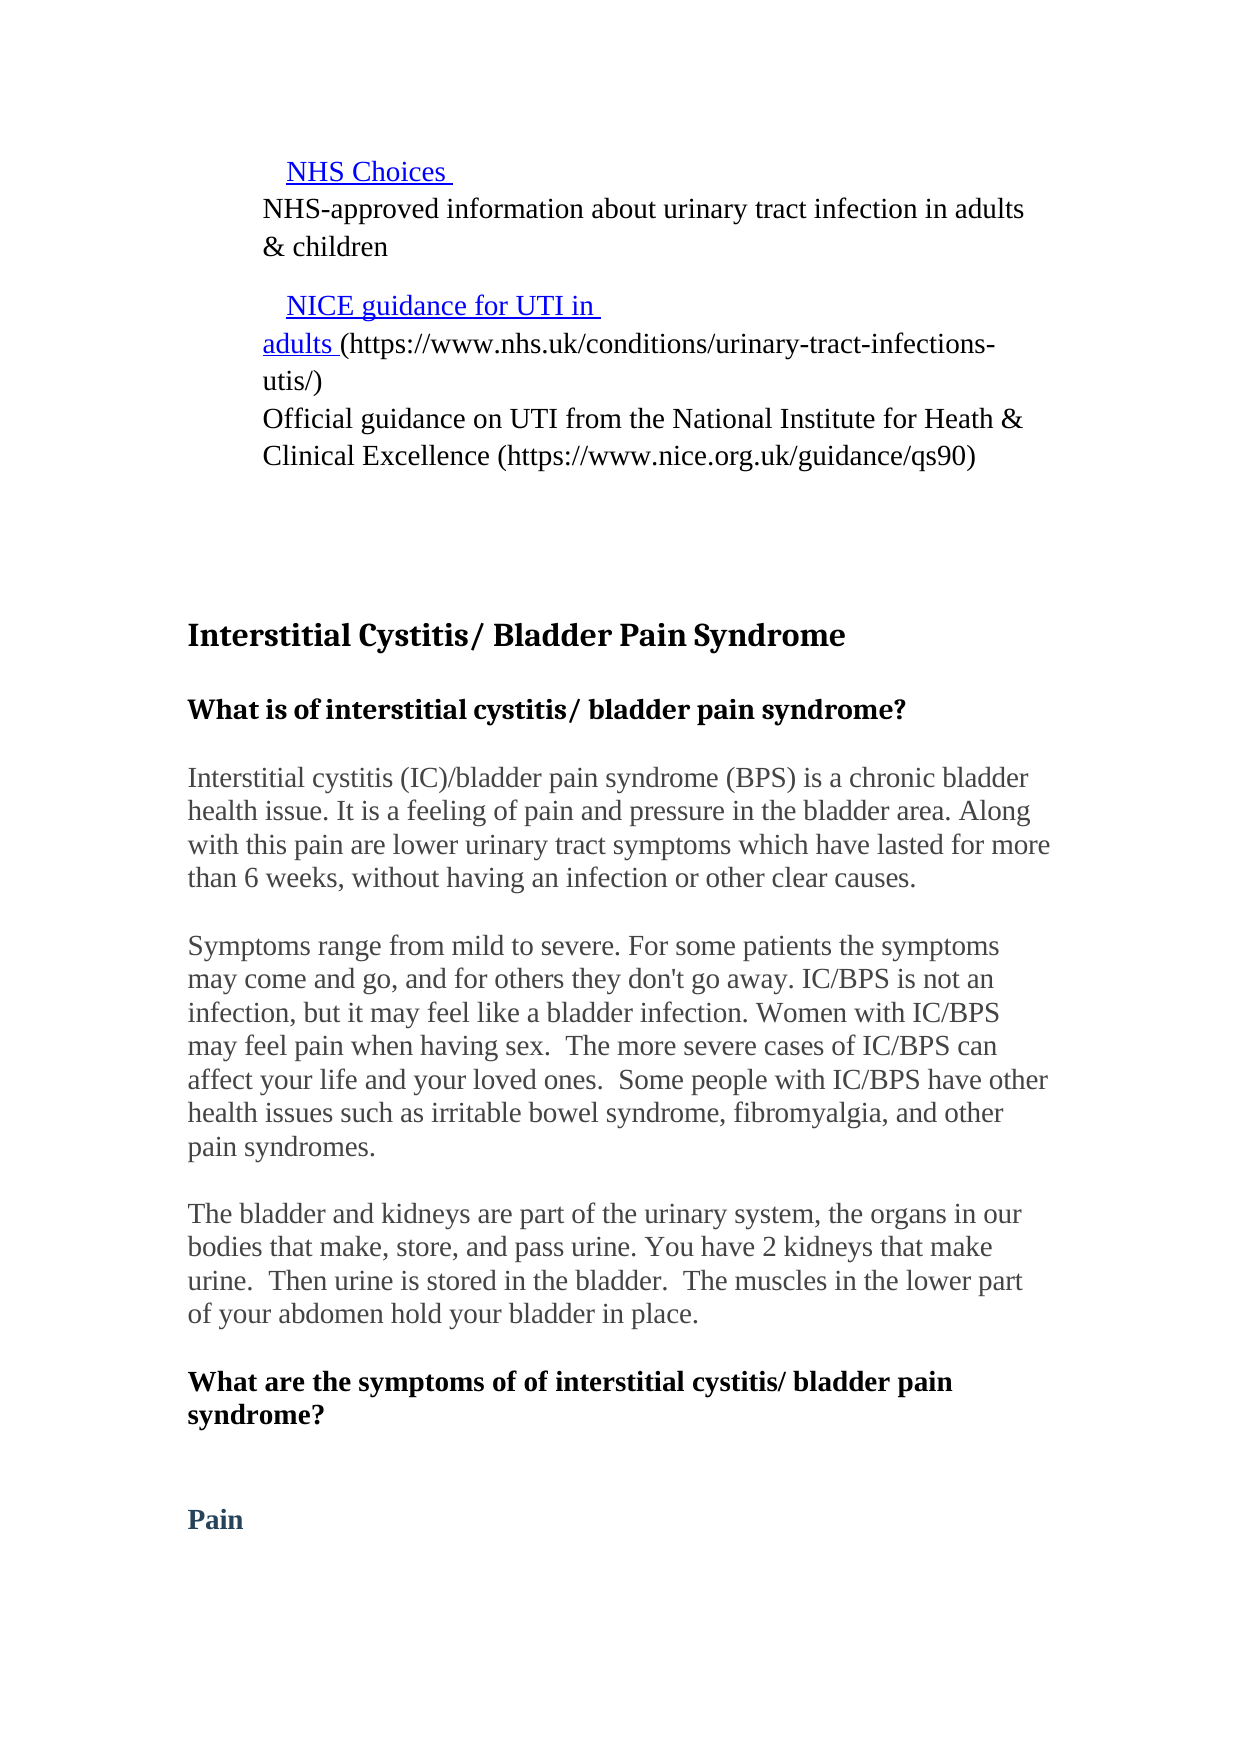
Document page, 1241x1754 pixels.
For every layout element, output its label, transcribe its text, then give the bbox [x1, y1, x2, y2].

text Interstitial Cystitis/ Bladder Pain Syndrome [187, 616, 1053, 654]
text Symptoms range from mild to severe. For some patients the symptoms may come and go, and for others they don't go away. IC/BPS is not an infection, but it may feel like a bladder infection. Women with IC/BPS may feel pain when having sex. The more severe cases of IC/BPS can affect your life and your loved ones. Some people with IC/BPS have other health issues such as irritable bowel syndrome, fibromyalgia, and other pain syndromes. [187, 928, 1053, 1162]
text NICE guidance for UTI in adults (https://www.nhs.uk/conditions/urinary-tract-infections-utis/) Official guidance on UTI from the National Institute for Heath & Clinical Excellence (https://www.nice.org.uk/guidance/qs90) [262, 284, 1041, 472]
text NHS Choices NHS-approved information about urinary tract infection in adults & children [262, 150, 1041, 262]
text The bladder and kidneys are part of the urinary system, the organs in our bodies that make, store, and pass urine. You have 2 kidneys that make urine. Then urine is stored in the bladder. The muscles in the lower part of your abdomen hold your bladder in place. [187, 1196, 1053, 1330]
text What is of interstitial cystitis/ bladder pain syndrome? [187, 693, 1053, 726]
text Interstitial cystitis (IC)/bladder pain syndrome (BPS) is a chronic bladder health issue. It is a feeling of pain and pressure in the bladder area. Along with this pain are lower urinary tract symptoms which have lasted for more than 6 weeks, without having an infection or other clear causes. [187, 760, 1053, 894]
subtitle Pain [187, 1498, 1053, 1535]
text What are the symptoms of of interstitial cystitis/ bladder pain syndrome? [187, 1364, 1053, 1431]
